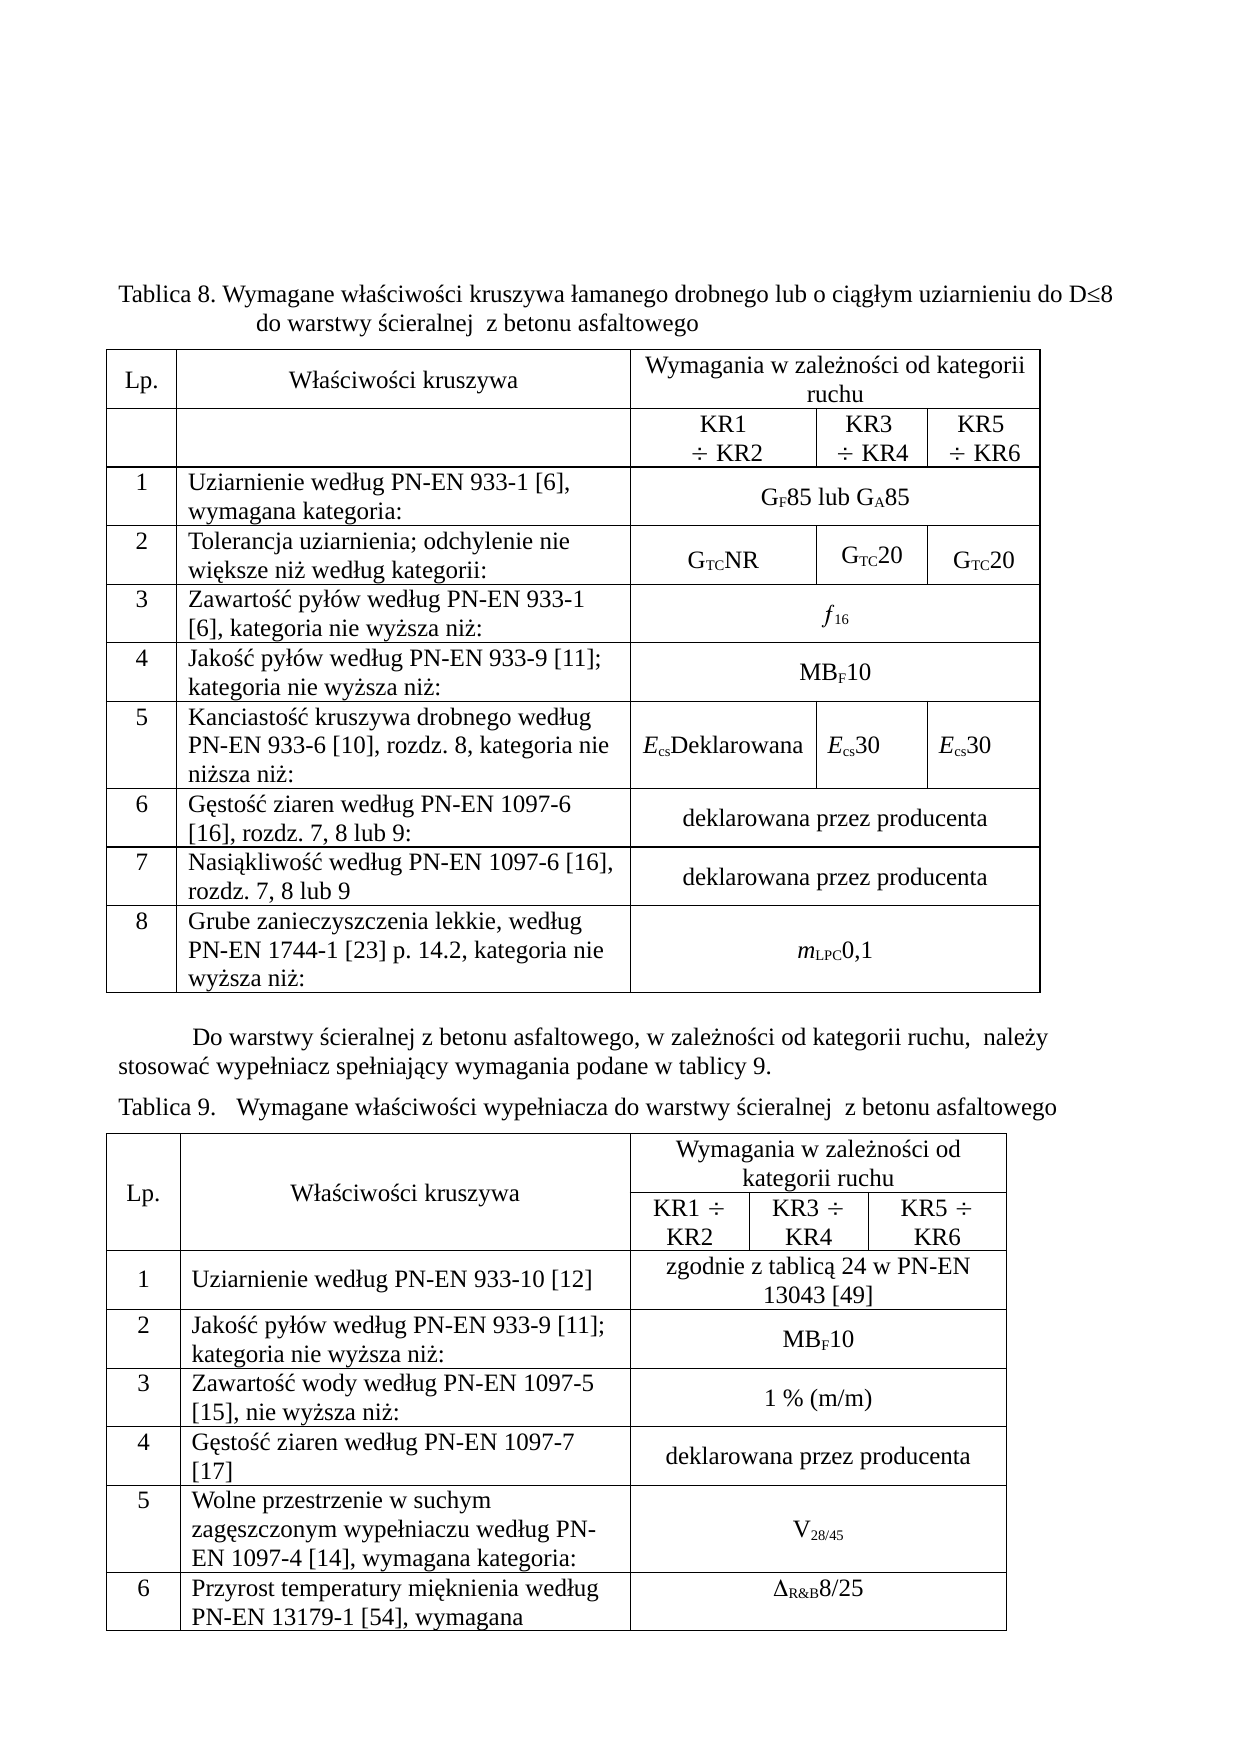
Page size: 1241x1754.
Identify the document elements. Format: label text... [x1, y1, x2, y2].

table_cell GTC20 [928, 526, 1039, 583]
table_cell [177, 409, 630, 466]
table_cell KR1  KR2 [631, 409, 816, 466]
table_cell 7 [107, 848, 176, 905]
table_cell KR5  KR6 [928, 409, 1039, 466]
text Do warstwy ścieralnej z betonu asfaltowego, w zależności od kategorii ruchu, należy stosować wypełniacz spełniający wymagania podane w tablicy 9. [118, 1022, 1128, 1079]
table_cell R&B8/25 [631, 1573, 1006, 1630]
table_cell GTC20 [817, 526, 927, 583]
table_cell KR5  KR6 [869, 1193, 1006, 1250]
table_cell [107, 409, 176, 466]
table_cell 1 [107, 468, 176, 525]
table_cell GTCNR [631, 526, 816, 583]
text Tablica 9. Wymagane właściwości wypełniacza do warstwy ścieralnej z betonu asfaltowego [118, 1092, 1122, 1121]
table_cell 2 [107, 1310, 180, 1367]
table_cell 6 [107, 789, 176, 846]
table_header Wymagania w zależności od kategorii ruchu [631, 1134, 1006, 1192]
table_cell V28/45 [631, 1486, 1006, 1572]
table_cell Gęstość ziaren według PN-EN 1097-6 [16], rozdz. 7, 8 lub 9: [177, 789, 630, 846]
table_header Lp. [107, 1134, 180, 1250]
table_cell Kanciastość kruszywa drobnego według PN-EN 933-6 [10], rozdz. 8, kategoria nie niższa niż: [177, 702, 630, 788]
table_header Właściwości kruszywa [177, 350, 630, 408]
table_header Wymagania w zależności od kategorii ruchu [631, 350, 1039, 408]
table_cell 8 [107, 906, 176, 992]
table_cell Wolne przestrzenie w suchym zagęszczonym wypełniaczu według PN-EN 1097-4 [14], wymagana kategoria: [181, 1486, 630, 1572]
table_cell 4 [107, 1427, 180, 1484]
table_cell KR3  KR4 [817, 409, 927, 466]
table_cell 6 [107, 1573, 180, 1630]
table_cell Zawartość wody według PN-EN 1097-5 [15], nie wyższa niż: [181, 1369, 630, 1426]
table_cell Ecs30 [817, 702, 927, 788]
table_cell Uziarnienie według PN-EN 933-1 [6], wymagana kategoria: [177, 468, 630, 525]
table_cell MBF10 [631, 1310, 1006, 1367]
table_cell 1 % (m/m) [631, 1369, 1006, 1426]
table_cell Zawartość pyłów według PN-EN 933-1 [6], kategoria nie wyższa niż: [177, 585, 630, 642]
table_cell deklarowana przez producenta [631, 848, 1039, 905]
table_cell 4 [107, 643, 176, 701]
table_cell KR3  KR4 [750, 1193, 868, 1250]
table_cell 1 [107, 1251, 180, 1309]
table_cell Uziarnienie według PN-EN 933-10 [12] [181, 1251, 630, 1309]
text Tablica 8. Wymagane właściwości kruszywa łamanego drobnego lub o ciągłym uziarnieniu do D≤8 do warstwy ścieralnej z betonu asfaltowego [118, 279, 1122, 337]
table_cell Nasiąkliwość według PN-EN 1097-6 [16], rozdz. 7, 8 lub 9 [177, 848, 630, 905]
table_cell mLPC0,1 [631, 906, 1039, 992]
table_cell zgodnie z tablicą 24 w PN-EN 13043 [49] [631, 1251, 1006, 1309]
table_cell deklarowana przez producenta [631, 1427, 1006, 1484]
table_cell 2 [107, 526, 176, 583]
table_cell deklarowana przez producenta [631, 789, 1039, 846]
table_cell 5 [107, 702, 176, 788]
table_cell Grube zanieczyszczenia lekkie, według PN-EN 1744-1 [23] p. 14.2, kategoria nie wyższa niż: [177, 906, 630, 992]
table_cell Jakość pyłów według PN-EN 933-9 [11]; kategoria nie wyższa niż: [181, 1310, 630, 1367]
table_cell 3 [107, 585, 176, 642]
table_cell MBF10 [631, 643, 1039, 701]
table_cell Gęstość ziaren według PN-EN 1097-7 [17] [181, 1427, 630, 1484]
table_cell 5 [107, 1486, 180, 1572]
table_cell Przyrost temperatury mięknienia według PN-EN 13179-1 [54], wymagana [181, 1573, 630, 1630]
table_cell GF85 lub GA85 [631, 468, 1039, 525]
table_cell EcsDeklarowana [631, 702, 816, 788]
table_cell 16 [631, 585, 1039, 642]
table_header Właściwości kruszywa [181, 1134, 630, 1250]
table_cell Tolerancja uziarnienia; odchylenie nie większe niż według kategorii: [177, 526, 630, 583]
table_cell Jakość pyłów według PN-EN 933-9 [11]; kategoria nie wyższa niż: [177, 643, 630, 701]
table_cell 3 [107, 1369, 180, 1426]
table_header Lp. [107, 350, 176, 408]
table_cell Ecs30 [928, 702, 1039, 788]
table_cell KR1  KR2 [631, 1193, 749, 1250]
